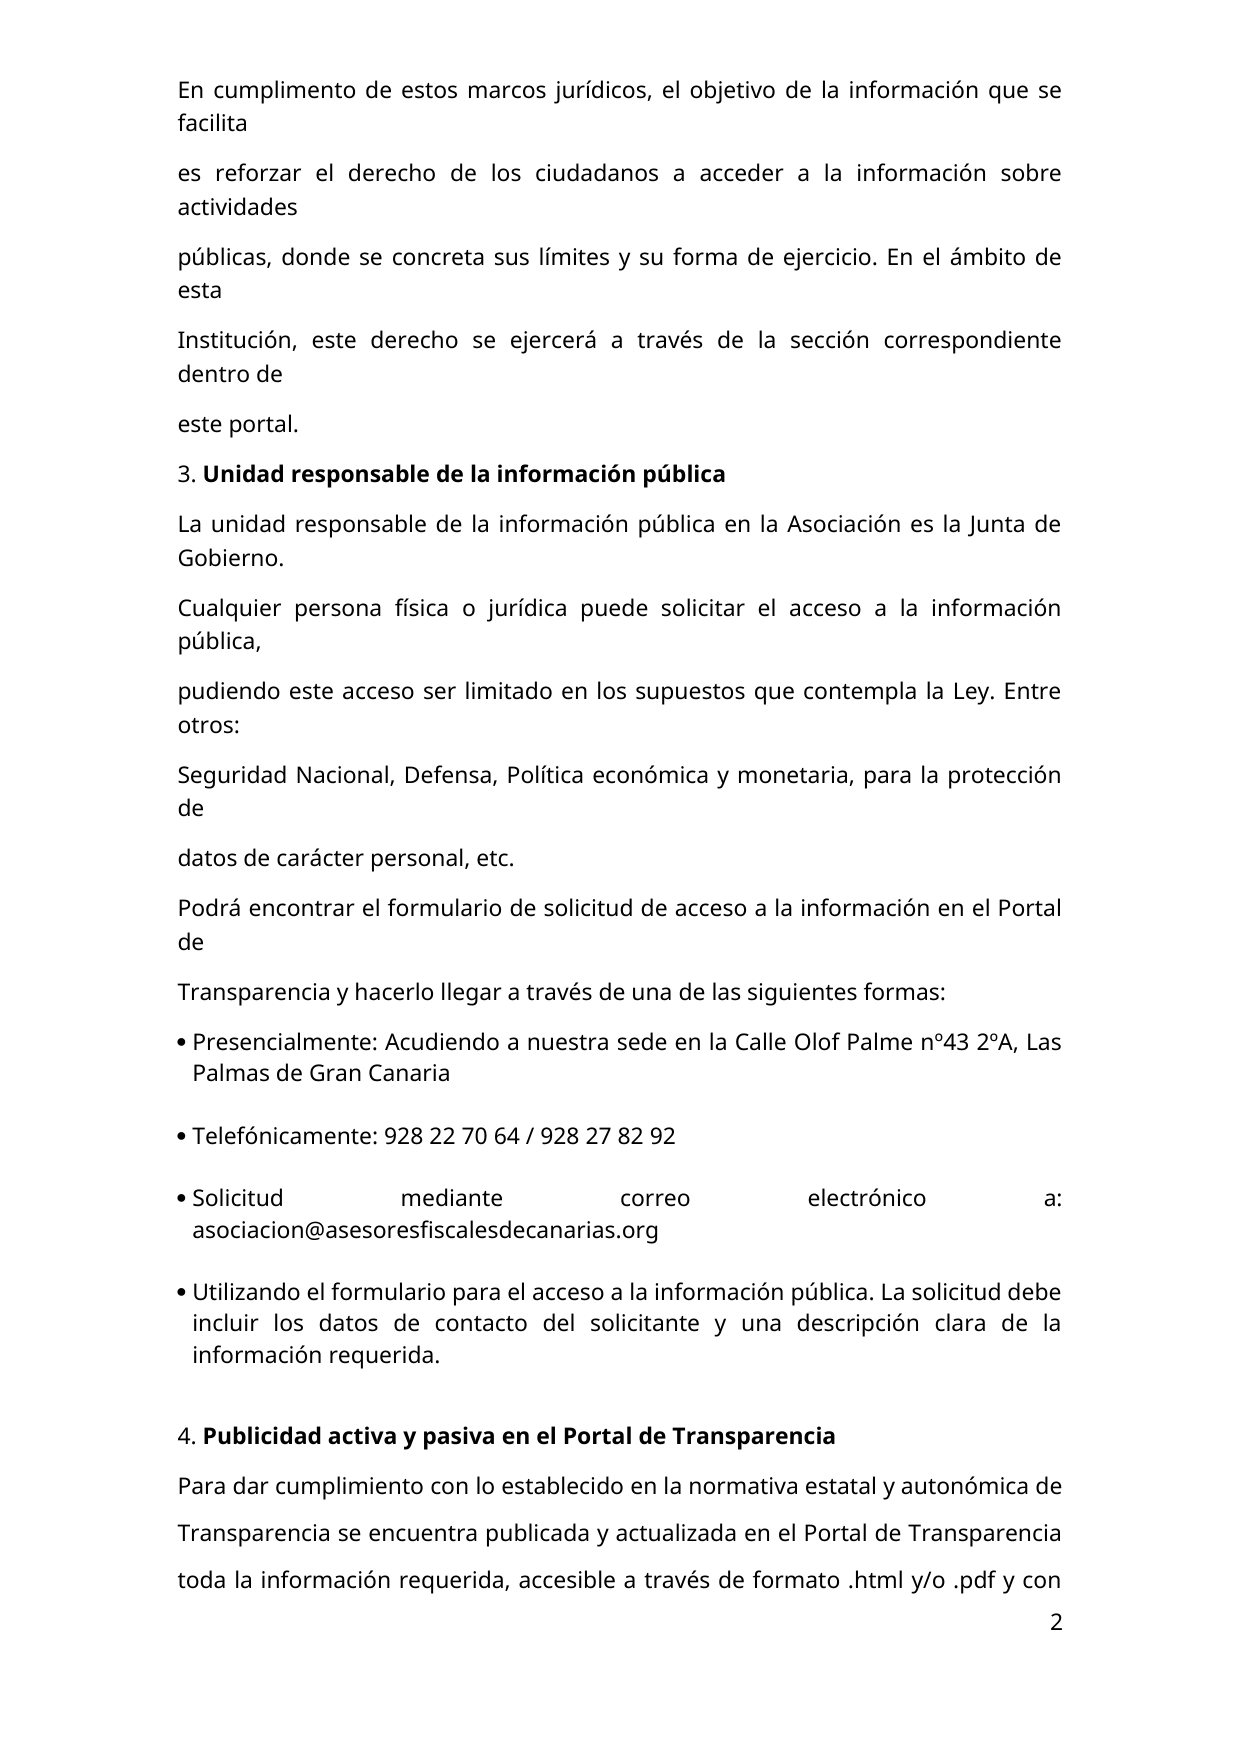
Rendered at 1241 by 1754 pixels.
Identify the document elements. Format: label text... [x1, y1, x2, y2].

text es reforzar el derecho de los ciudadanos a acceder a la información sobre actividades [177, 157, 1063, 222]
text Transparencia y hacerlo llegar a través de una de las siguientes formas: [177, 976, 1063, 1007]
text Institución, este derecho se ejercerá a través de la sección correspondiente dentro de [177, 324, 1063, 389]
text En cumplimento de estos marcos jurídicos, el objetivo de la información que se facilita [177, 74, 1063, 138]
list Solicitud mediante correo electrónico a: asociacion@asesoresfiscalesdecanarias.org [177, 1182, 1063, 1245]
text 3. Unidad responsable de la información pública [177, 458, 1063, 489]
text La unidad responsable de la información pública en la Asociación es la Junta de Gobierno. [177, 508, 1063, 573]
text pudiendo este acceso ser limitado en los supuestos que contempla la Ley. Entre otros: [177, 675, 1063, 740]
text Podrá encontrar el formulario de solicitud de acceso a la información en el Portal de [177, 892, 1063, 957]
text públicas, donde se concreta sus límites y su forma de ejercicio. En el ámbito de esta [177, 241, 1063, 306]
text datos de carácter personal, etc. [177, 842, 1063, 873]
text este portal. [177, 408, 1063, 439]
list Presencialmente: Acudiendo a nuestra sede en la Calle Olof Palme nº43 2ºA, Las Palmas de Gran Canaria [177, 1026, 1063, 1088]
text Seguridad Nacional, Defensa, Política económica y monetaria, para la protección de [177, 759, 1063, 823]
list Telefónicamente: 928 22 70 64 / 928 27 82 92 [177, 1120, 1063, 1151]
text 4. Publicidad activa y pasiva en el Portal de Transparencia [177, 1420, 1063, 1451]
text Para dar cumplimiento con lo establecido en la normativa estatal y autonómica de Transparencia se encuentra publicada y actualizada en el Portal de Transparencia toda la información requerida, accesible a través de formato .html y/o .pdf y con [177, 1470, 1063, 1595]
text Cualquier persona física o jurídica puede solicitar el acceso a la información pública, [177, 592, 1063, 656]
list Utilizando el formulario para el acceso a la información pública. La solicitud debe incluir los datos de contacto del solicitante y una descripción clara de la información requerida. [177, 1276, 1063, 1370]
